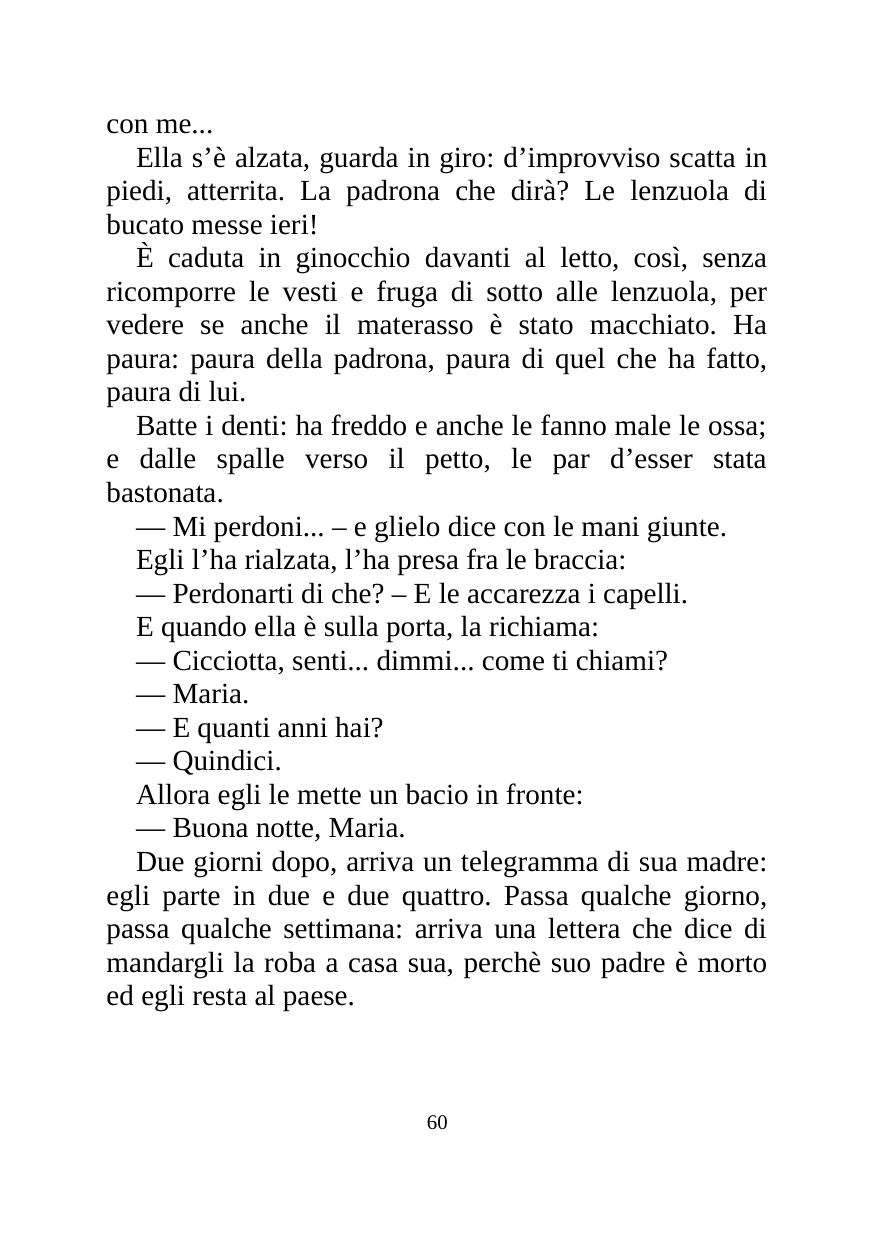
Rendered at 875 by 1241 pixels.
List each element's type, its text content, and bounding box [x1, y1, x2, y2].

text con me... [106, 106, 768, 140]
text E quando ella è sulla porta, la richiama: [106, 609, 768, 643]
text — Mi perdoni... – e glielo dice con le mani giunte. [106, 509, 768, 542]
text — Quindici. [106, 743, 768, 777]
text Allora egli le mette un bacio in fronte: [106, 777, 768, 811]
text — Buona notte, Maria. [106, 811, 768, 844]
text Due giorni dopo, arriva un telegramma di sua madre: egli parte in due e due quattro. Passa qualche giorno, passa qualche settimana: arriva una lettera che dice di mandargli la roba a casa sua, perchè suo padre è morto ed egli resta al paese. [106, 844, 768, 1012]
text Egli l’ha rialzata, l’ha presa fra le braccia: [106, 542, 768, 576]
text Ella s’è alzata, guarda in giro: d’improvviso scatta in piedi, atterrita. La padrona che dirà? Le lenzuola di bucato messe ieri! [106, 140, 768, 240]
text È caduta in ginocchio davanti al letto, così, senza ricomporre le vesti e fruga di sotto alle lenzuola, per vedere se anche il materasso è stato macchiato. Ha paura: paura della padrona, paura di quel che ha fatto, paura di lui. [106, 240, 768, 408]
text — E quanti anni hai? [106, 710, 768, 743]
text — Cicciotta, senti... dimmi... come ti chiami? [106, 643, 768, 676]
text — Maria. [106, 676, 768, 710]
text Batte i denti: ha freddo e anche le fanno male le ossa; e dalle spalle verso il petto, le par d’esser stata bastonata. [106, 408, 768, 509]
text — Perdonarti di che? – E le accarezza i capelli. [106, 576, 768, 609]
